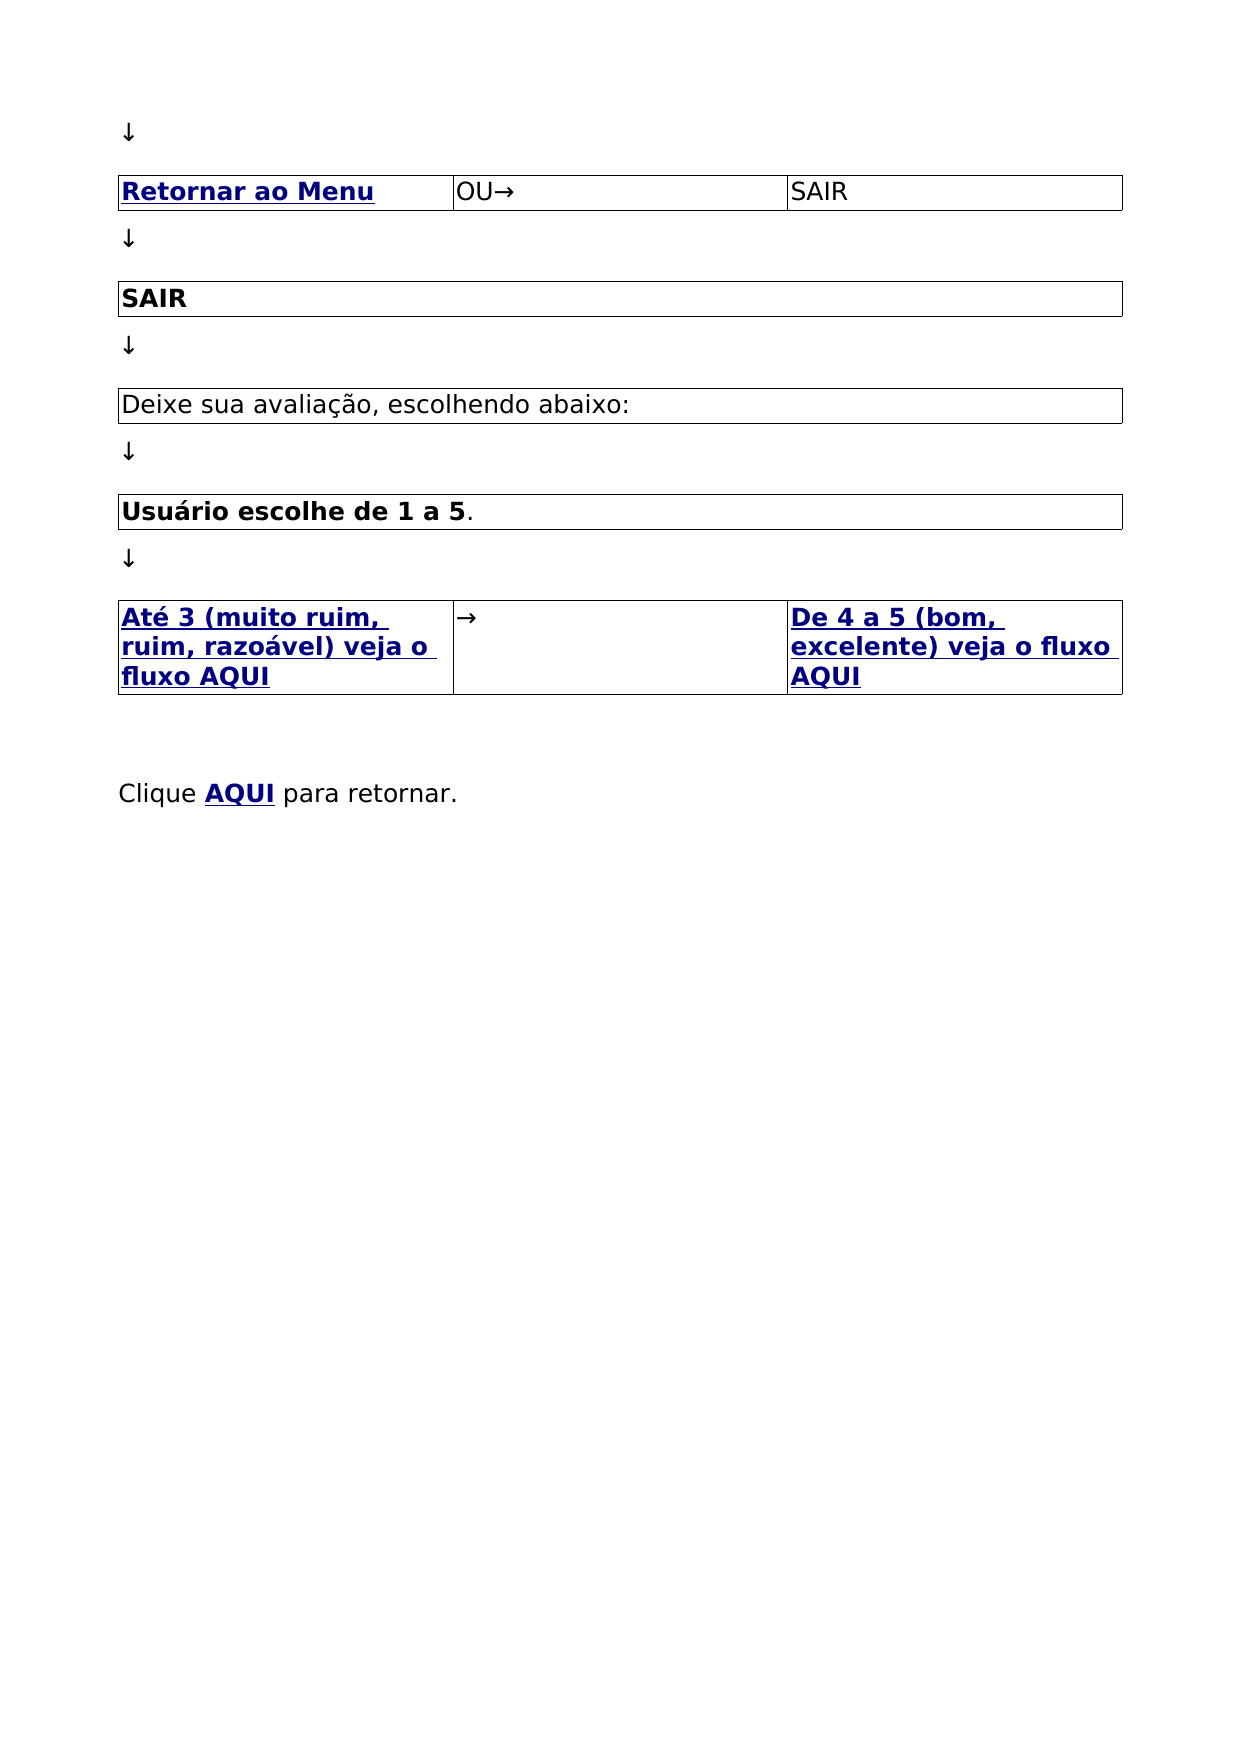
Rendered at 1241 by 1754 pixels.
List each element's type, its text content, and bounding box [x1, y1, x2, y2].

table_header Retornar ao Menu [119, 176, 453, 210]
table_header Deixe sua avaliação, escolhendo abaixo: [119, 389, 1122, 423]
text ↓ [118, 118, 1122, 147]
table_header SAIR [119, 282, 1122, 316]
text ↓ [118, 331, 1122, 360]
text ↓ [118, 224, 1122, 254]
table_header De 4 a 5 (bom, excelente) veja o fluxo AQUI [788, 601, 1122, 694]
table_header Usuário escolhe de 1 a 5. [119, 495, 1122, 529]
text Clique AQUI para retornar. [118, 779, 1122, 838]
table_header → [454, 601, 787, 694]
table_header Até 3 (muito ruim, ruim, razoável) veja o fluxo AQUI [119, 601, 453, 694]
table_header SAIR [788, 176, 1122, 210]
table_header OU→ [454, 176, 787, 210]
text ↓ [118, 544, 1122, 573]
text ↓ [118, 437, 1122, 467]
